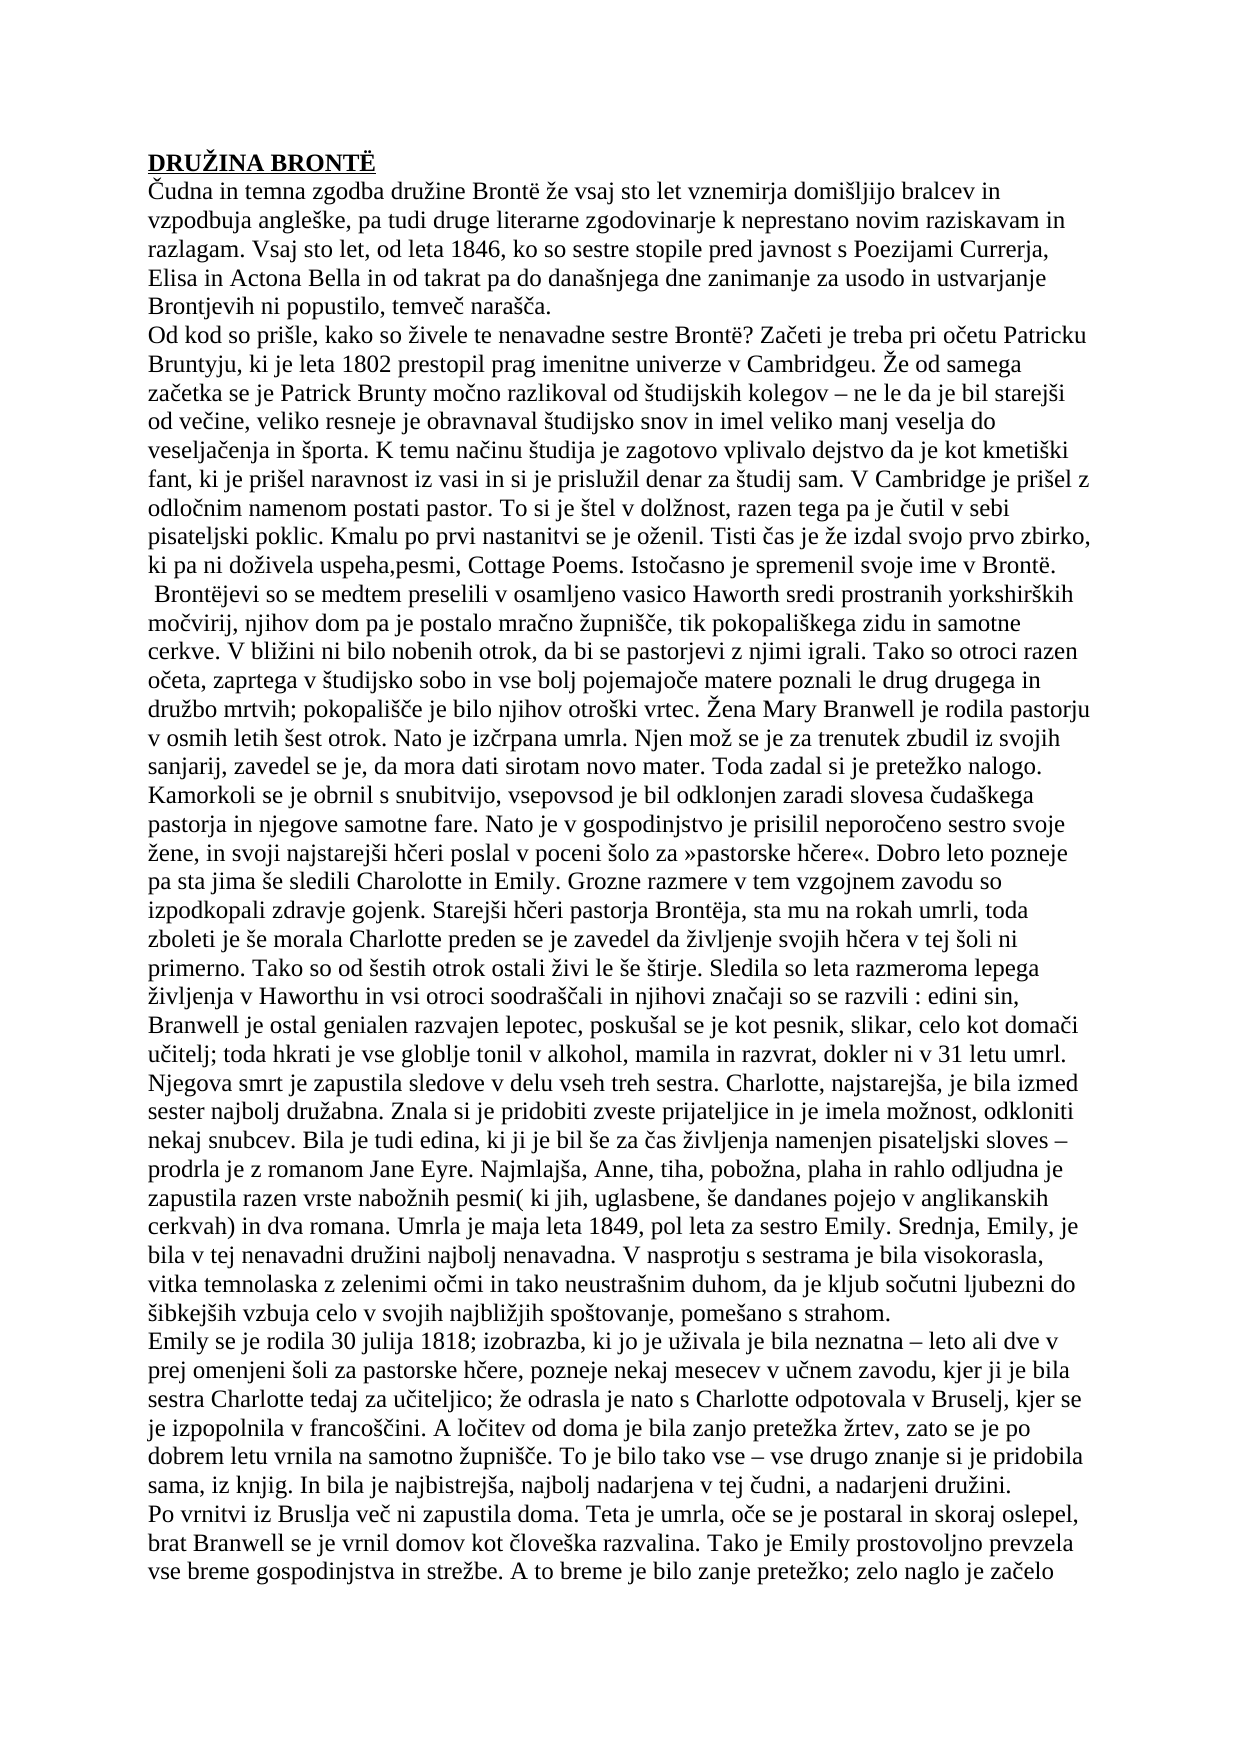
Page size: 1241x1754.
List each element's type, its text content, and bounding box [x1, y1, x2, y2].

text Emily se je rodila 30 julija 1818; izobrazba, ki jo je uživala je bila neznatna – leto ali dve v prej omenjeni šoli za pastorske hčere, pozneje nekaj mesecev v učnem zavodu, kjer ji je bila sestra Charlotte tedaj za učiteljico; že odrasla je nato s Charlotte odpotovala v Bruselj, kjer se je izpopolnila v francoščini. A ločitev od doma je bila zanjo pretežka žrtev, zato se je po dobrem letu vrnila na samotno župnišče. To je bilo tako vse – vse drugo znanje si je pridobila sama, iz knjig. In bila je najbistrejša, najbolj nadarjena v tej čudni, a nadarjeni družini. [148, 1326, 1093, 1499]
text Od kod so prišle, kako so živele te nenavadne sestre Brontë? Začeti je treba pri očetu Patricku Bruntyju, ki je leta 1802 prestopil prag imenitne univerze v Cambridgeu. Že od samega začetka se je Patrick Brunty močno razlikoval od študijskih kolegov – ne le da je bil starejši od večine, veliko resneje je obravnaval študijsko snov in imel veliko manj veselja do veseljačenja in športa. K temu načinu študija je zagotovo vplivalo dejstvo da je kot kmetiški fant, ki je prišel naravnost iz vasi in si je prislužil denar za študij sam. V Cambridge je prišel z odločnim namenom postati pastor. To si je štel v dolžnost, razen tega pa je čutil v sebi pisateljski poklic. Kmalu po prvi nastanitvi se je oženil. Tisti čas je že izdal svojo prvo zbirko, ki pa ni doživela uspeha,pesmi, Cottage Poems. Istočasno je spremenil svoje ime v Brontë. [148, 320, 1093, 579]
text Po vrnitvi iz Bruslja več ni zapustila doma. Teta je umrla, oče se je postaral in skoraj oslepel, brat Branwell se je vrnil domov kot človeška razvalina. Tako je Emily prostovoljno prevzela vse breme gospodinjstva in strežbe. A to breme je bilo zanje pretežko; zelo naglo je začelo [148, 1499, 1093, 1585]
text DRUŽINA BRONTË [148, 148, 1093, 176]
text Brontëjevi so se medtem preselili v osamljeno vasico Haworth sredi prostranih yorkshirških močvirij, njihov dom pa je postalo mračno župnišče, tik pokopališkega zidu in samotne cerkve. V bližini ni bilo nobenih otrok, da bi se pastorjevi z njimi igrali. Tako so otroci razen očeta, zaprtega v študijsko sobo in vse bolj pojemajoče matere poznali le drug drugega in družbo mrtvih; pokopališče je bilo njihov otroški vrtec. Žena Mary Branwell je rodila pastorju v osmih letih šest otrok. Nato je izčrpana umrla. Njen mož se je za trenutek zbudil iz svojih sanjarij, zavedel se je, da mora dati sirotam novo mater. Toda zadal si je pretežko nalogo. Kamorkoli se je obrnil s snubitvijo, vsepovsod je bil odklonjen zaradi slovesa čudaškega pastorja in njegove samotne fare. Nato je v gospodinjstvo je prisilil neporočeno sestro svoje žene, in svoji najstarejši hčeri poslal v poceni šolo za »pastorske hčere«. Dobro leto pozneje pa sta jima še sledili Charolotte in Emily. Grozne razmere v tem vzgojnem zavodu so izpodkopali zdravje gojenk. Starejši hčeri pastorja Brontëja, sta mu na rokah umrli, toda zboleti je še morala Charlotte preden se je zavedel da življenje svojih hčera v tej šoli ni primerno. Tako so od šestih otrok ostali živi le še štirje. Sledila so leta razmeroma lepega življenja v Haworthu in vsi otroci soodraščali in njihovi značaji so se razvili : edini sin, Branwell je ostal genialen razvajen lepotec, poskušal se je kot pesnik, slikar, celo kot domači učitelj; toda hkrati je vse globlje tonil v alkohol, mamila in razvrat, dokler ni v 31 letu umrl. Njegova smrt je zapustila sledove v delu vseh treh sestra. Charlotte, najstarejša, je bila izmed sester najbolj družabna. Znala si je pridobiti zveste prijateljice in je imela možnost, odkloniti nekaj snubcev. Bila je tudi edina, ki ji je bil še za čas življenja namenjen pisateljski sloves – prodrla je z romanom Jane Eyre. Najmlajša, Anne, tiha, pobožna, plaha in rahlo odljudna je zapustila razen vrste nabožnih pesmi( ki jih, uglasbene, še dandanes pojejo v anglikanskih cerkvah) in dva romana. Umrla je maja leta 1849, pol leta za sestro Emily. Srednja, Emily, je bila v tej nenavadni družini najbolj nenavadna. V nasprotju s sestrama je bila visokorasla, vitka temnolaska z zelenimi očmi in tako neustrašnim duhom, da je kljub sočutni ljubezni do šibkejših vzbuja celo v svojih najbližjih spoštovanje, pomešano s strahom. [148, 579, 1093, 1326]
text Čudna in temna zgodba družine Brontë že vsaj sto let vznemirja domišljijo bralcev in vzpodbuja angleške, pa tudi druge literarne zgodovinarje k neprestano novim raziskavam in razlagam. Vsaj sto let, od leta 1846, ko so sestre stopile pred javnost s Poezijami Currerja, Elisa in Actona Bella in od takrat pa do današnjega dne zanimanje za usodo in ustvarjanje Brontjevih ni popustilo, temveč narašča. [148, 176, 1093, 320]
